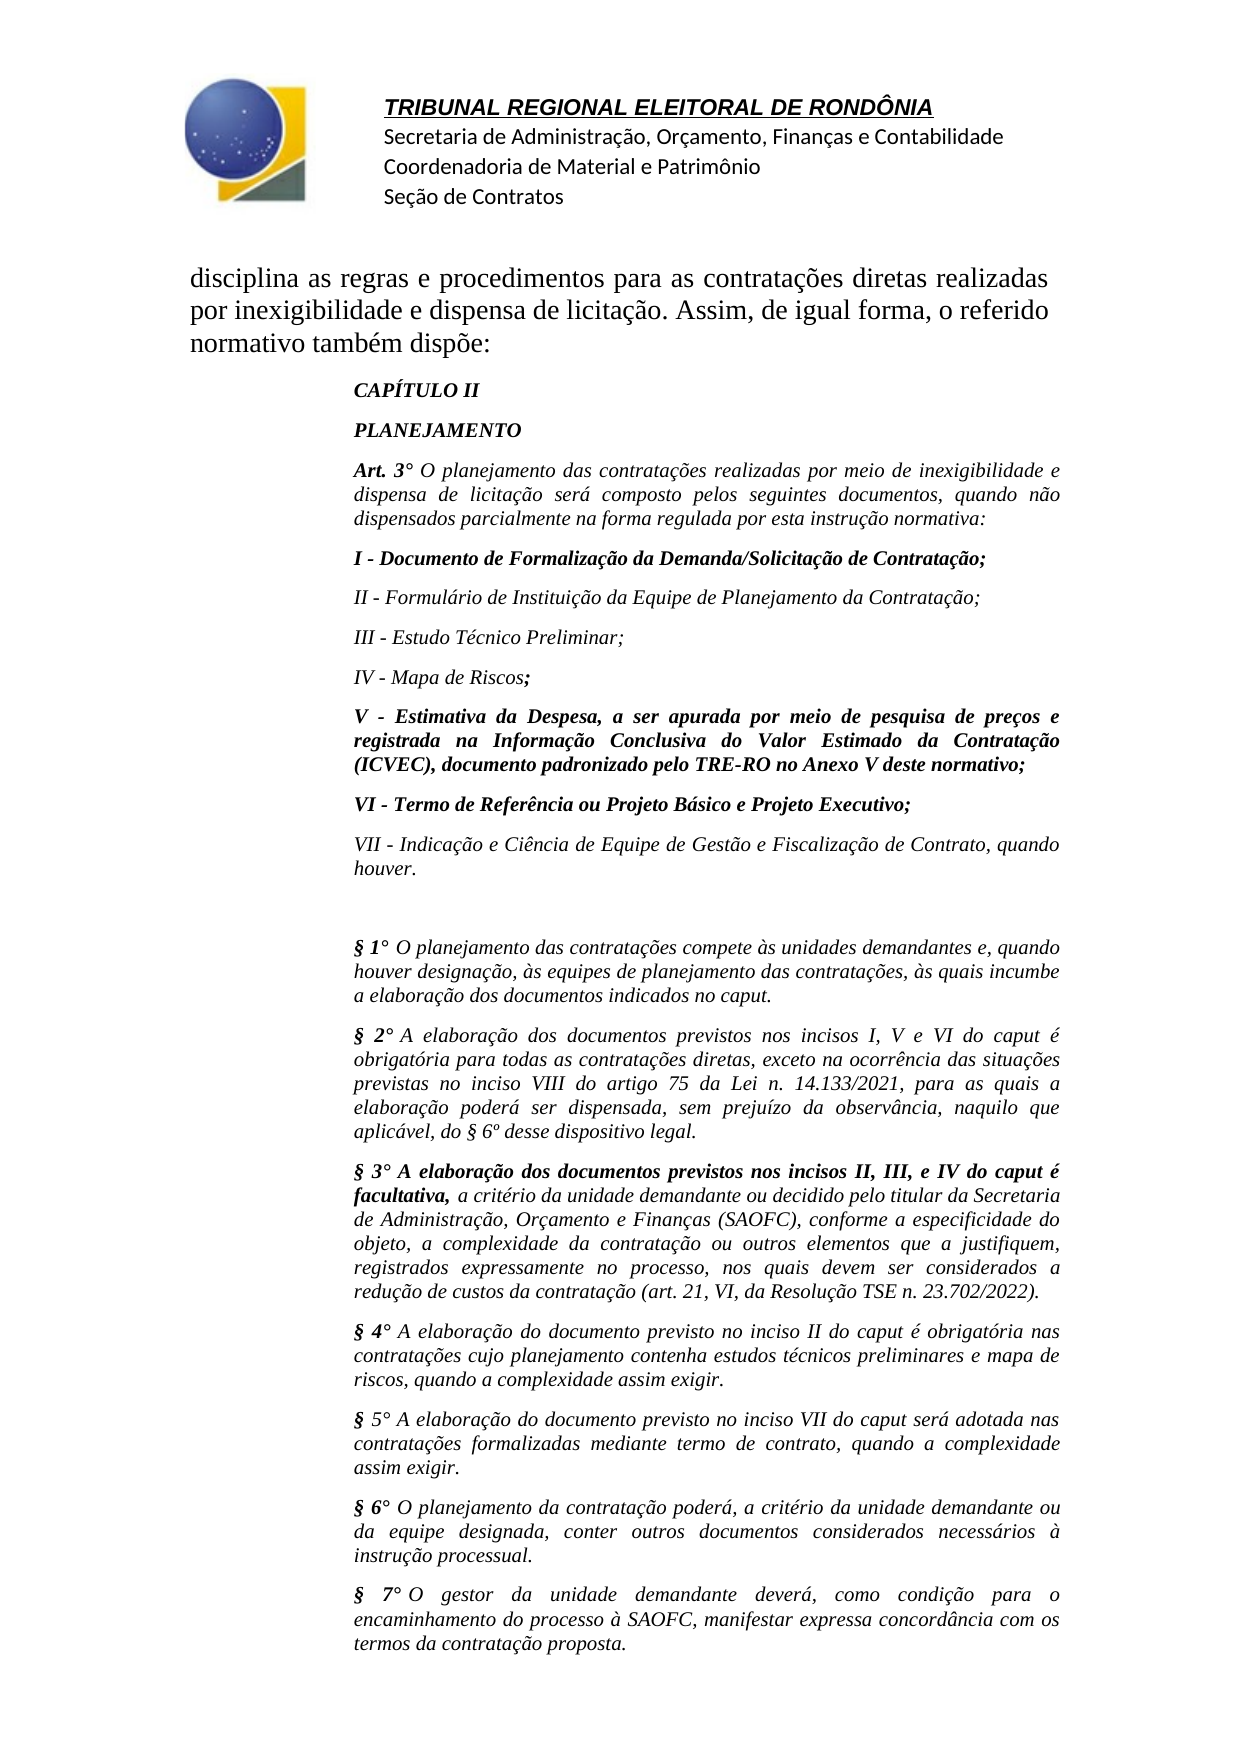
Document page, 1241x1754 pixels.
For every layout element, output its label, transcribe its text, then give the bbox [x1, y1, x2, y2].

text § 3° A elaboração dos documentos previstos nos incisos II, III, e IV do caput é facultativa, a critério da unidade demandante ou decidido pelo titular da Secretaria de Administração, Orçamento e Finanças (SAOFC), conforme a especificidade do objeto, a complexidade da contratação ou outros elementos que a justifiquem, registrados expressamente no processo, nos quais devem ser considerados a redução de custos da contratação (art. 21, VI, da Resolução TSE n. 23.702/2022). [354, 1159, 1063, 1303]
text PLANEJAMENTO [354, 418, 1063, 442]
text I - Documento de Formalização da Demanda/Solicitação de Contratação; [354, 546, 1063, 569]
text IV - Mapa de Riscos; [354, 664, 1063, 689]
text V - Estimativa da Despesa, a ser apurada por meio de pesquisa de preços e registrada na Informação Conclusiva do Valor Estimado da Contratação (ICVEC), documento padronizado pelo TRE-RO no Anexo V deste normativo; [354, 704, 1063, 776]
text § 7° O gestor da unidade demandante deverá, como condição para o encaminhamento do processo à SAOFC, manifestar expressa concordância com os termos da contratação proposta. [354, 1582, 1063, 1654]
text § 4° A elaboração do documento previsto no inciso II do caput é obrigatória nas contratações cujo planejamento contenha estudos técnicos preliminares e mapa de riscos, quando a complexidade assim exigir. [354, 1319, 1063, 1391]
text Art. 3° O planejamento das contratações realizadas por meio de inexigibilidade e dispensa de licitação será composto pelos seguintes documentos, quando não dispensados parcialmente na forma regulada por esta instrução normativa: [354, 458, 1063, 530]
text III - Estudo Técnico Preliminar; [354, 625, 1063, 649]
text § 1° O planejamento das contratações compete às unidades demandantes e, quando houver designação, às equipes de planejamento das contratações, às quais incumbe a elaboração dos documentos indicados no caput. [354, 935, 1063, 1007]
text § 2° A elaboração dos documentos previstos nos incisos I, V e VI do caput é obrigatória para todas as contratações diretas, exceto na ocorrência das situações previstas no inciso VIII do artigo 75 da Lei n. 14.133/2021, para as quais a elaboração poderá ser dispensada, sem prejuízo da observância, naquilo que aplicável, do § 6º desse dispositivo legal. [354, 1023, 1063, 1143]
text CAPÍTULO II [354, 378, 1063, 402]
text § 6° O planejamento da contratação poderá, a critério da unidade demandante ou da equipe designada, conter outros documentos considerados necessários à instrução processual. [354, 1494, 1063, 1567]
text disciplina as regras e procedimentos para as contratações diretas realizadas por inexigibilidade e dispensa de licitação. Assim, de igual forma, o referido normativo também dispõe: [190, 261, 1051, 358]
text VI - Termo de Referência ou Projeto Básico e Projeto Executivo; [354, 792, 1063, 816]
text VII - Indicação e Ciência de Equipe de Gestão e Fiscalização de Contrato, quando houver. [354, 832, 1063, 880]
text II - Formulário de Instituição da Equipe de Planejamento da Contratação; [354, 585, 1063, 609]
text § 5° A elaboração do documento previsto no inciso VII do caput será adotada nas contratações formalizadas mediante termo de contrato, quando a complexidade assim exigir. [354, 1407, 1063, 1479]
